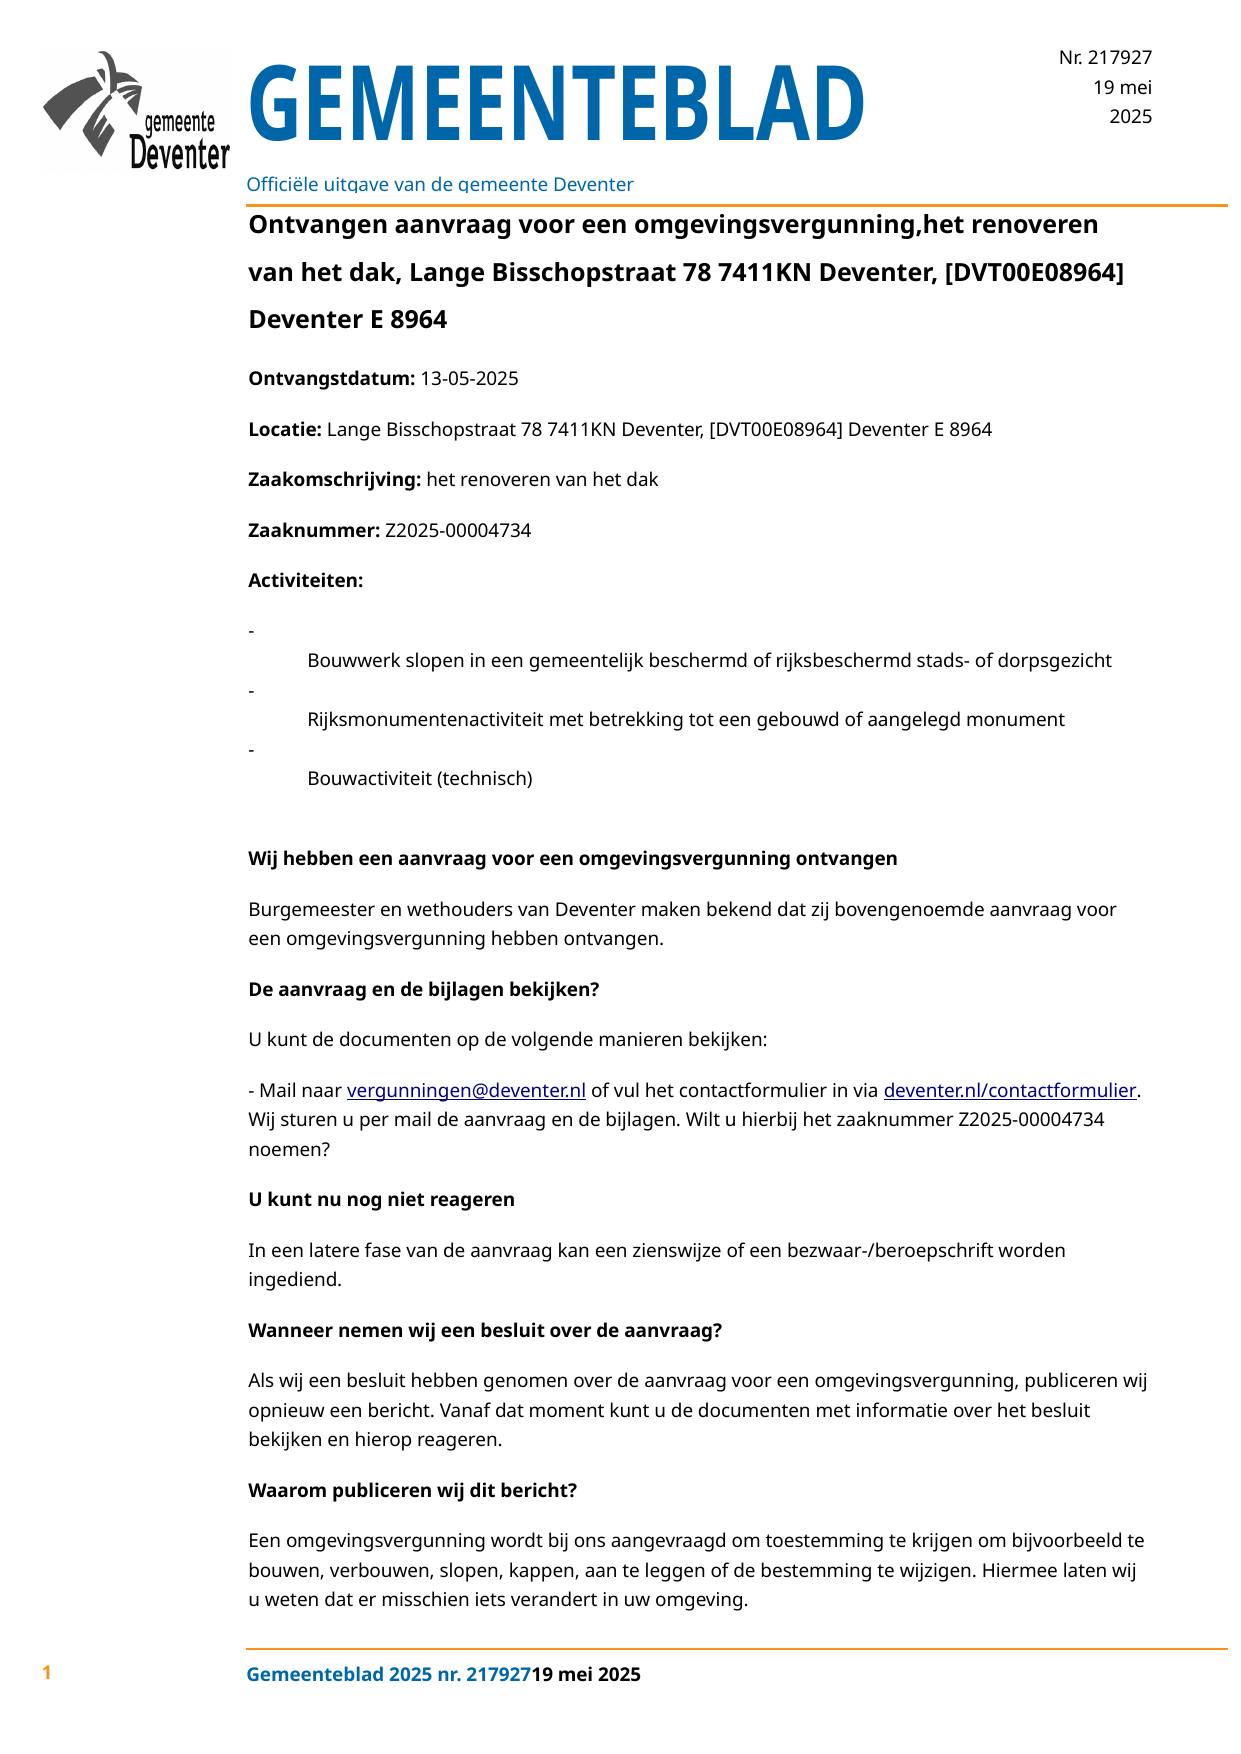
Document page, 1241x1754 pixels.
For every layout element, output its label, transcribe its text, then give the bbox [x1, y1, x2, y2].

text U kunt nu nog niet reageren [248, 1186, 1152, 1212]
text Activiteiten: [248, 567, 1152, 593]
list Bouwwerk slopen in een gemeentelijk beschermd of rijksbeschermd stads- of dorpsgezicht [248, 647, 1152, 673]
text Locatie: Lange Bisschopstraat 78 7411KN Deventer, [DVT00E08964] Deventer E 8964 [248, 416, 1152, 442]
text Zaaknummer: Z2025-00004734 [248, 517, 1152, 542]
picture [41, 47, 231, 172]
text Als wij een besluit hebben genomen over de aanvraag voor een omgevingsvergunning, publiceren wij opnieuw een bericht. Vanaf dat moment kunt u de documenten met informatie over het besluit bekijken en hierop reageren. [248, 1367, 1152, 1452]
text Ontvangen aanvraag voor een omgevingsvergunning,het renoveren van het dak, Lange Bisschopstraat 78 7411KN Deventer, [DVT00E08964] Deventer E 8964 [248, 207, 1152, 336]
text In een latere fase van de aanvraag kan een zienswijze of een bezwaar-/beroepschrift worden ingediend. [248, 1237, 1152, 1292]
text Een omgevingsvergunning wordt bij ons aangevraagd om toestemming te krijgen om bijvoorbeeld te bouwen, verbouwen, slopen, kappen, aan te leggen of de bestemming te wijzigen. Hiermee laten wij u weten dat er misschien iets verandert in uw omgeving. [248, 1527, 1152, 1612]
list Rijksmonumentenactiviteit met betrekking tot een gebouwd of aangelegd monument [248, 706, 1152, 732]
text - Mail naar vergunningen@deventer.nl of vul het contactformulier in via deventer.nl/contactformulier. Wij sturen u per mail de aanvraag en de bijlagen. Wilt u hierbij het zaaknummer Z2025-00004734 noemen? [248, 1077, 1152, 1162]
text Burgemeester en wethouders van Deventer maken bekend dat zij bovengenoemde aanvraag voor een omgevingsvergunning hebben ontvangen. [248, 896, 1152, 951]
text Waarom publiceren wij dit bericht? [248, 1477, 1152, 1502]
text U kunt de documenten op de volgende manieren bekijken: [248, 1026, 1152, 1052]
text Wij hebben een aanvraag voor een omgevingsvergunning ontvangen [248, 846, 1152, 871]
text Wanneer nemen wij een besluit over de aanvraag? [248, 1317, 1152, 1342]
list Bouwactiviteit (technisch) [248, 766, 1152, 791]
text De aanvraag en de bijlagen bekijken? [248, 976, 1152, 1002]
text Zaakomschrijving: het renoveren van het dak [248, 466, 1152, 492]
text Ontvangstdatum: 13-05-2025 [248, 366, 1152, 391]
